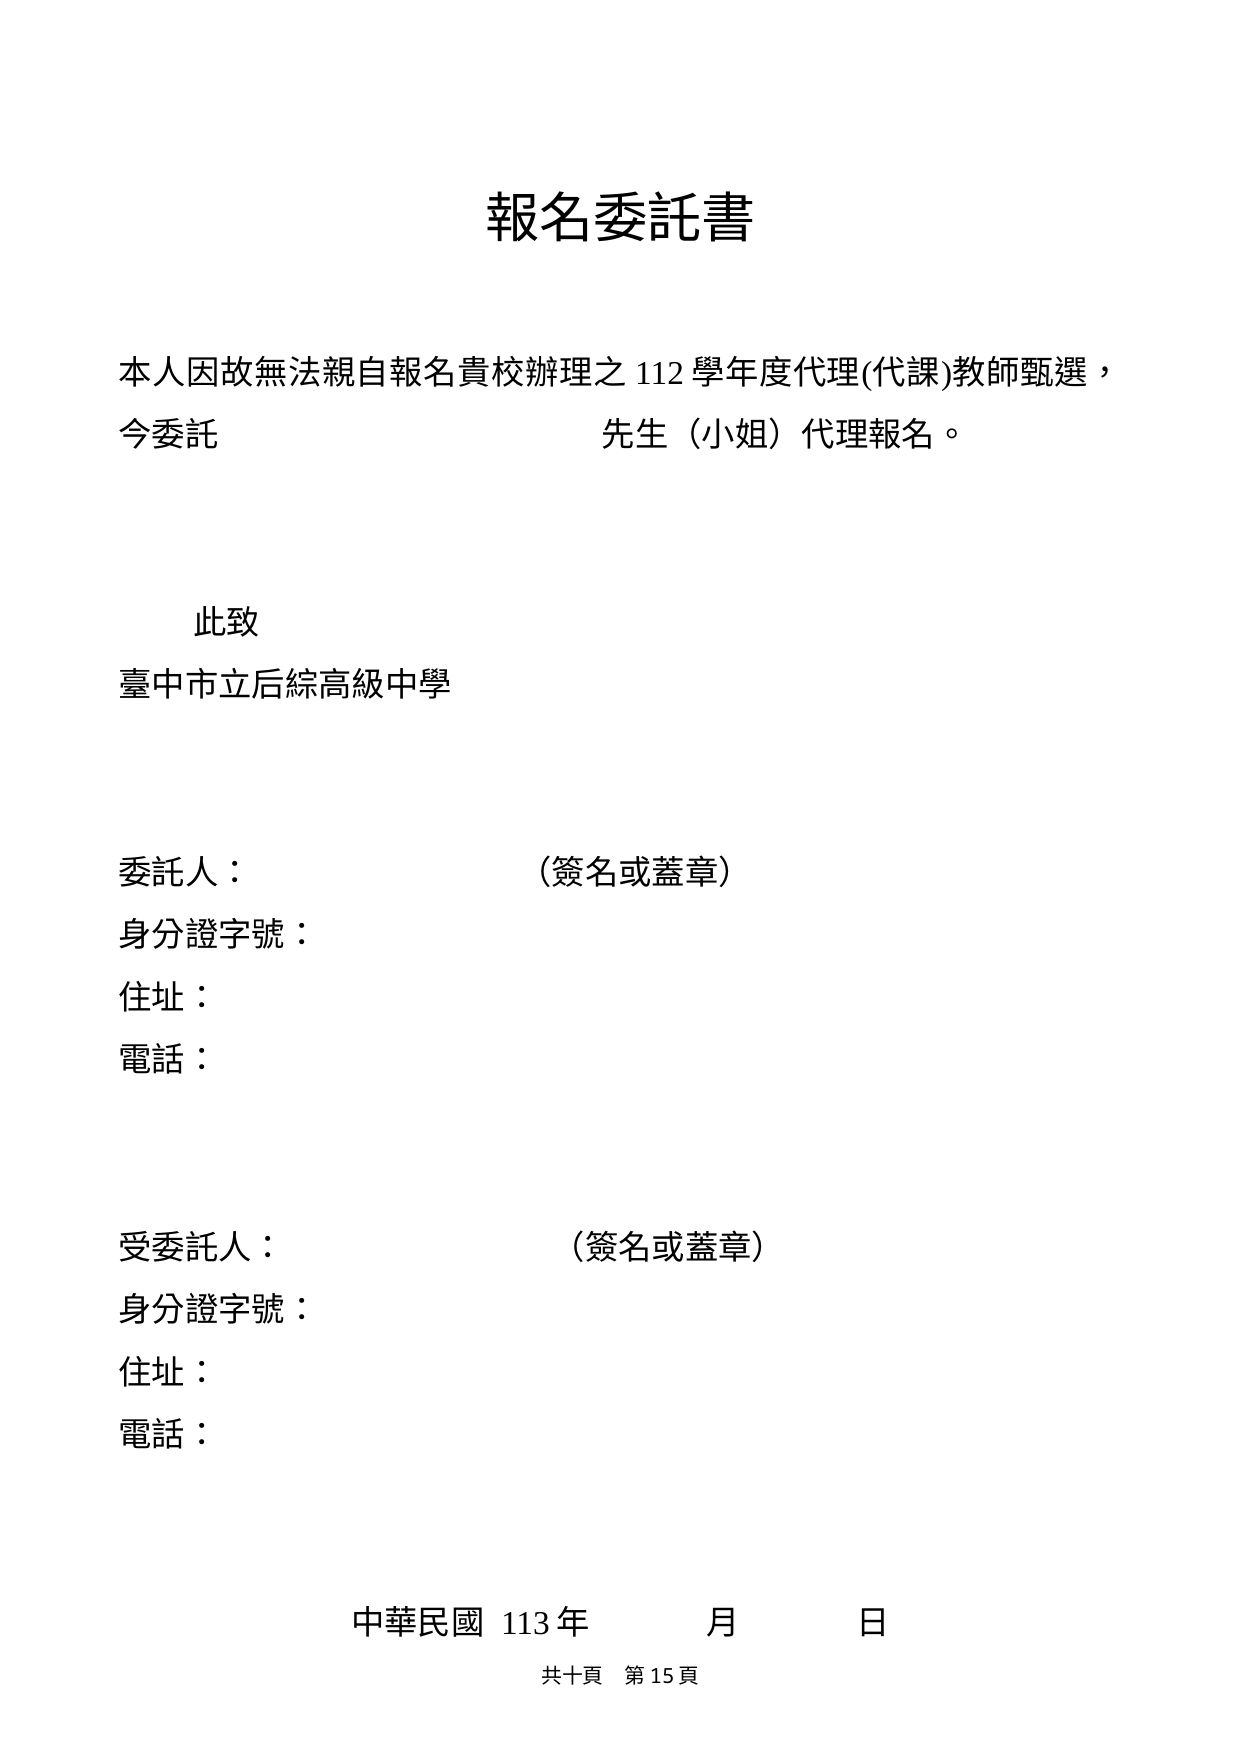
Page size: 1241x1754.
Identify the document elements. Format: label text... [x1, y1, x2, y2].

text 電話： [118, 1016, 1122, 1078]
text 住址： [118, 953, 1122, 1016]
text 此致 [118, 578, 1122, 641]
text 身分證字號： [118, 891, 1122, 953]
text 受委託人： （簽名或蓋章） [118, 1203, 1122, 1266]
text 臺中市立后綜高級中學 [118, 641, 1122, 703]
text 委託人： （簽名或蓋章） [118, 828, 1122, 891]
text 中華民國 113年 月 日 [118, 1578, 1122, 1641]
text 本人因故無法親自報名貴校辦理之112學年度代理(代課)教師甄選，今委託 先生（小姐）代理報名。 [118, 328, 1122, 453]
text 電話： [118, 1391, 1122, 1453]
text 住址： [118, 1328, 1122, 1391]
text 身分證字號： [118, 1266, 1122, 1328]
text 報名委託書 [118, 141, 1122, 266]
